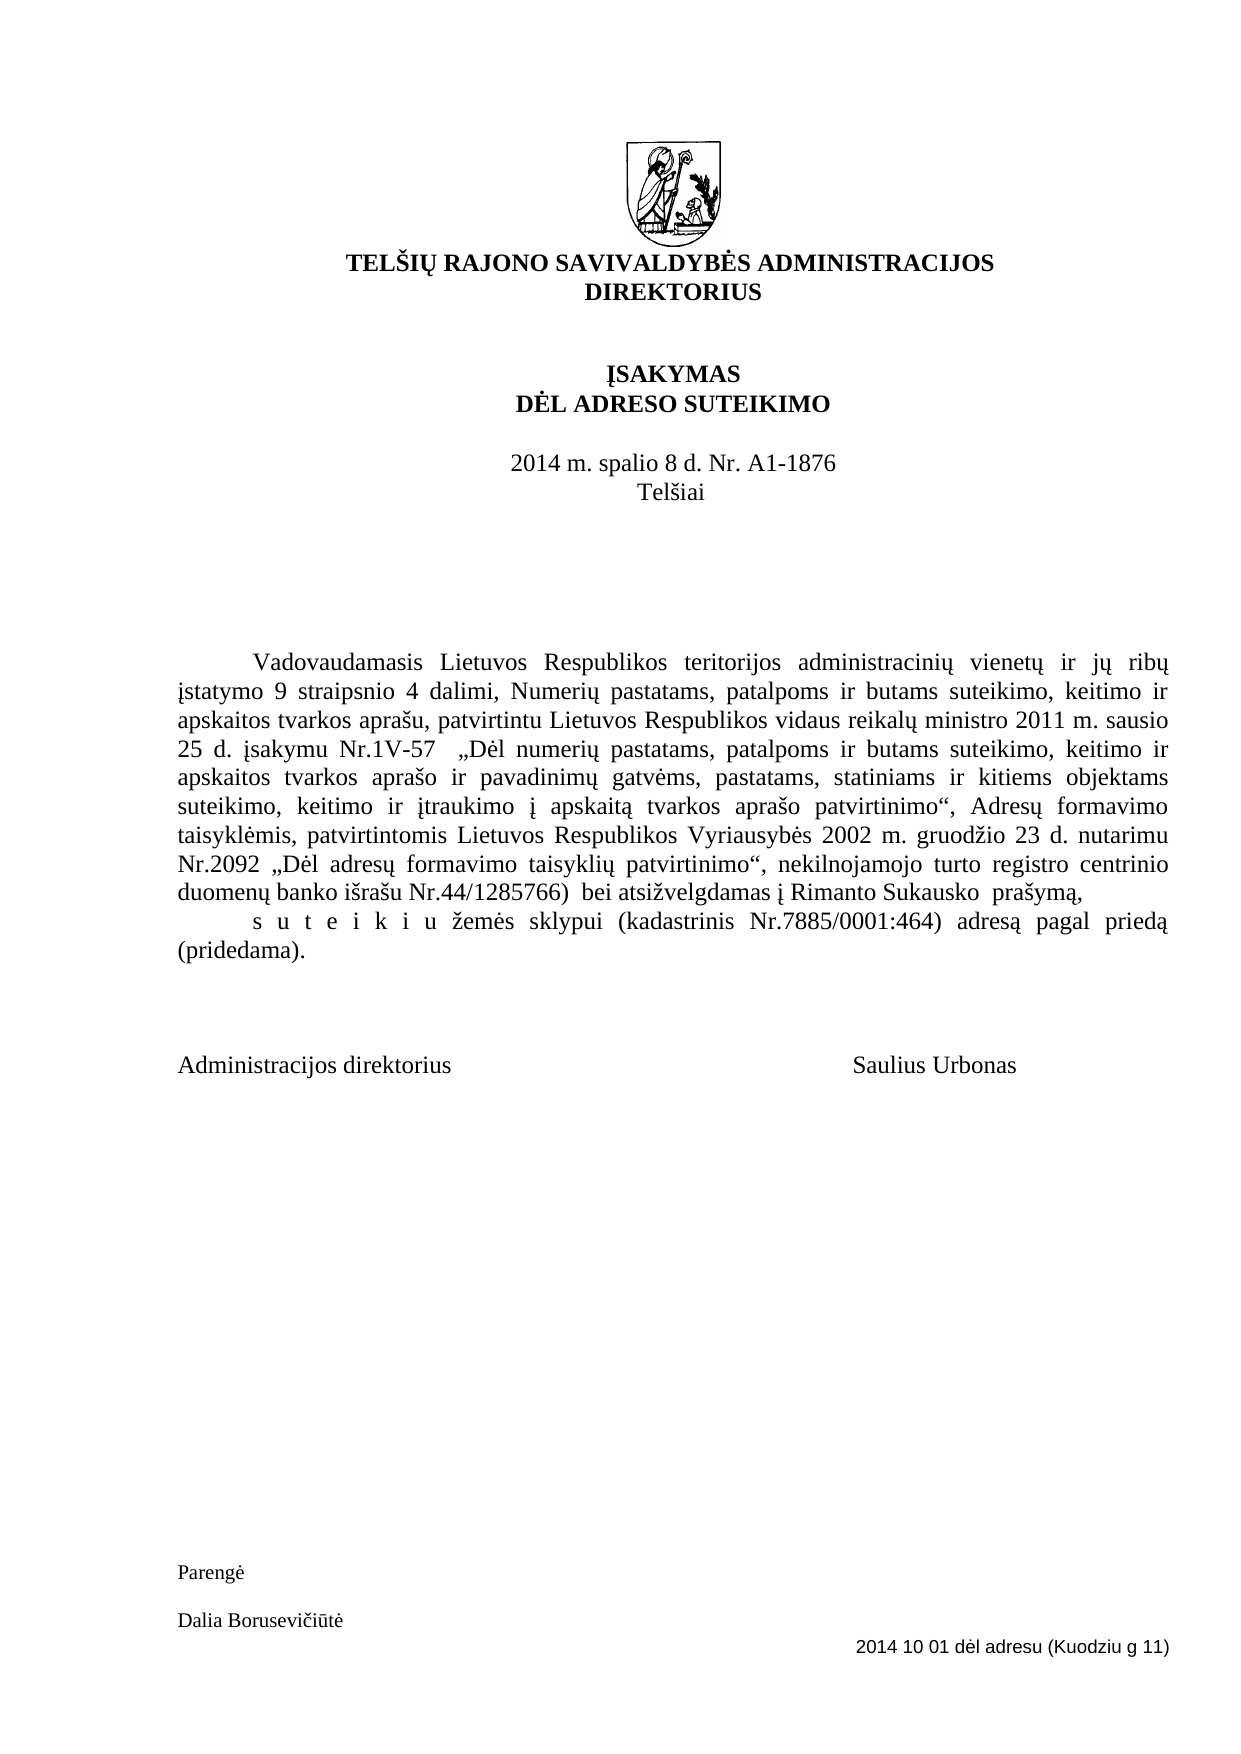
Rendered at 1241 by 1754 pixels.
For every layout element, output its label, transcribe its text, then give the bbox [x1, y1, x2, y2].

text Parengė [177, 1560, 1169, 1584]
text Dalia Borusevičiūtė [177, 1608, 1169, 1632]
table_cell DĖL ADRESO SUTEIKIMO [176, 388, 1171, 417]
table_header TELŠIŲ RAJONO SAVIVALDYBĖS ADMINISTRACIJOS DIREKTORIUS [176, 30, 1171, 358]
table_cell [176, 418, 1171, 447]
table_cell 2014 m. spalio 8 d. Nr. A1-1876 [176, 447, 1171, 477]
text Vadovaudamasis Lietuvos Respublikos teritorijos administracinių vienetų ir jų ribų įstatymo 9 straipsnio 4 dalimi, Numerių pastatams, patalpoms ir butams suteikimo, keitimo ir apskaitos tvarkos aprašu, patvirtintu Lietuvos Respublikos vidaus reikalų ministro 2011 m. sausio 25 d. įsakymu Nr.1V-57 „Dėl numerių pastatams, patalpoms ir butams suteikimo, keitimo ir apskaitos tvarkos aprašo ir pavadinimų gatvėms, pastatams, statiniams ir kitiems objektams suteikimo, keitimo ir įtraukimo į apskaitą tvarkos aprašo patvirtinimo“, Adresų formavimo taisyklėmis, patvirtintomis Lietuvos Respublikos Vyriausybės 2002 m. gruodžio 23 d. nutarimu Nr.2092 „Dėl adresų formavimo taisyklių patvirtinimo“, nekilnojamojo turto registro centrinio duomenų banko išrašu Nr.44/1285766) bei atsižvelgdamas į Rimanto Sukausko prašymą, [177, 647, 1169, 906]
table_cell Telšiai [176, 477, 1171, 506]
text Administracijos direktorius Saulius Urbonas [177, 1050, 1169, 1079]
text s u t e i k i u žemės sklypui (kadastrinis Nr.7885/0001:464) adresą pagal priedą (pridedama). [177, 906, 1169, 964]
table_cell ĮSAKYMAS [176, 358, 1171, 388]
